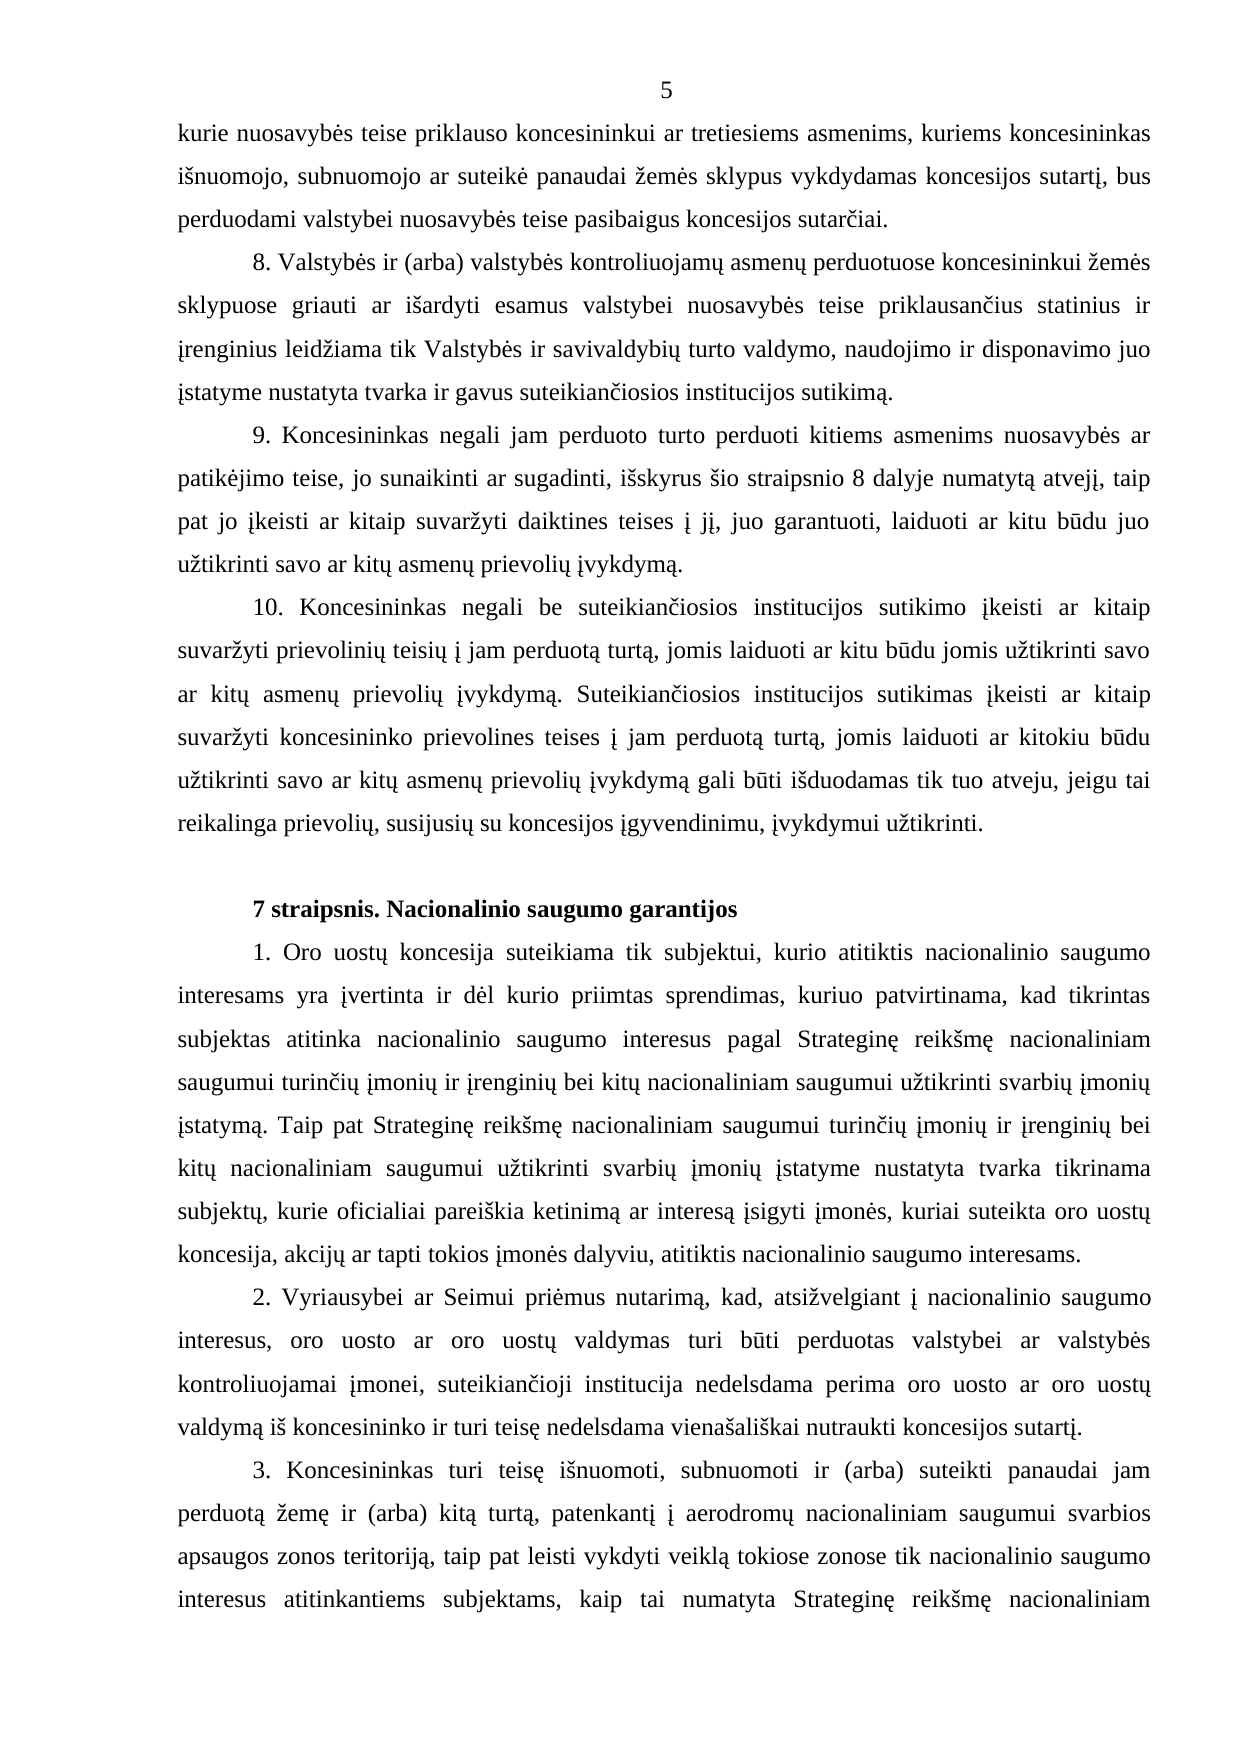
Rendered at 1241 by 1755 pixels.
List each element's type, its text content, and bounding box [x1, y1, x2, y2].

text 2. Vyriausybei ar Seimui priėmus nutarimą, kad, atsižvelgiant į nacionalinio saugumo interesus, oro uosto ar oro uostų valdymas turi būti perduotas valstybei ar valstybės kontroliuojamai įmonei, suteikiančioji institucija nedelsdama perima oro uosto ar oro uostų valdymą iš koncesininko ir turi teisę nedelsdama vienašališkai nutraukti koncesijos sutartį. [177, 1282, 1152, 1441]
text 10. Koncesininkas negali be suteikiančiosios institucijos sutikimo įkeisti ar kitaip suvaržyti prievolinių teisių į jam perduotą turtą, jomis laiduoti ar kitu būdu jomis užtikrinti savo ar kitų asmenų prievolių įvykdymą. Suteikiančiosios institucijos sutikimas įkeisti ar kitaip suvaržyti koncesininko prievolines teises į jam perduotą turtą, jomis laiduoti ar kitokiu būdu užtikrinti savo ar kitų asmenų prievolių įvykdymą gali būti išduodamas tik tuo atveju, jeigu tai reikalinga prievolių, susijusių su koncesijos įgyvendinimu, įvykdymui užtikrinti. [177, 592, 1152, 837]
text 7 straipsnis. Nacionalinio saugumo garantijos [177, 894, 1152, 923]
text 8. Valstybės ir (arba) valstybės kontroliuojamų asmenų perduotuose koncesininkui žemės sklypuose griauti ar išardyti esamus valstybei nuosavybės teise priklausančius statinius ir įrenginius leidžiama tik Valstybės ir savivaldybių turto valdymo, naudojimo ir disponavimo juo įstatyme nustatyta tvarka ir gavus suteikiančiosios institucijos sutikimą. [177, 247, 1152, 406]
text 1. Oro uostų koncesija suteikiama tik subjektui, kurio atitiktis nacionalinio saugumo interesams yra įvertinta ir dėl kurio priimtas sprendimas, kuriuo patvirtinama, kad tikrintas subjektas atitinka nacionalinio saugumo interesus pagal Strateginę reikšmę nacionaliniam saugumui turinčių įmonių ir įrenginių bei kitų nacionaliniam saugumui užtikrinti svarbių įmonių įstatymą. Taip pat Strateginę reikšmę nacionaliniam saugumui turinčių įmonių ir įrenginių bei kitų nacionaliniam saugumui užtikrinti svarbių įmonių įstatyme nustatyta tvarka tikrinama subjektų, kurie oficialiai pareiškia ketinimą ar interesą įsigyti įmonės, kuriai suteikta oro uostų koncesija, akcijų ar tapti tokios įmonės dalyviu, atitiktis nacionalinio saugumo interesams. [177, 937, 1152, 1268]
text kurie nuosavybės teise priklauso koncesininkui ar tretiesiems asmenims, kuriems koncesininkas išnuomojo, subnuomojo ar suteikė panaudai žemės sklypus vykdydamas koncesijos sutartį, bus perduodami valstybei nuosavybės teise pasibaigus koncesijos sutarčiai. [177, 118, 1152, 233]
text 3. Koncesininkas turi teisę išnuomoti, subnuomoti ir (arba) suteikti panaudai jam perduotą žemę ir (arba) kitą turtą, patenkantį į aerodromų nacionaliniam saugumui svarbios apsaugos zonos teritoriją, taip pat leisti vykdyti veiklą tokiose zonose tik nacionalinio saugumo interesus atitinkantiems subjektams, kaip tai numatyta Strateginę reikšmę nacionaliniam [177, 1455, 1152, 1613]
text 9. Koncesininkas negali jam perduoto turto perduoti kitiems asmenims nuosavybės ar patikėjimo teise, jo sunaikinti ar sugadinti, išskyrus šio straipsnio 8 dalyje numatytą atvejį, taip pat jo įkeisti ar kitaip suvaržyti daiktines teises į jį, juo garantuoti, laiduoti ar kitu būdu juo užtikrinti savo ar kitų asmenų prievolių įvykdymą. [177, 420, 1152, 578]
